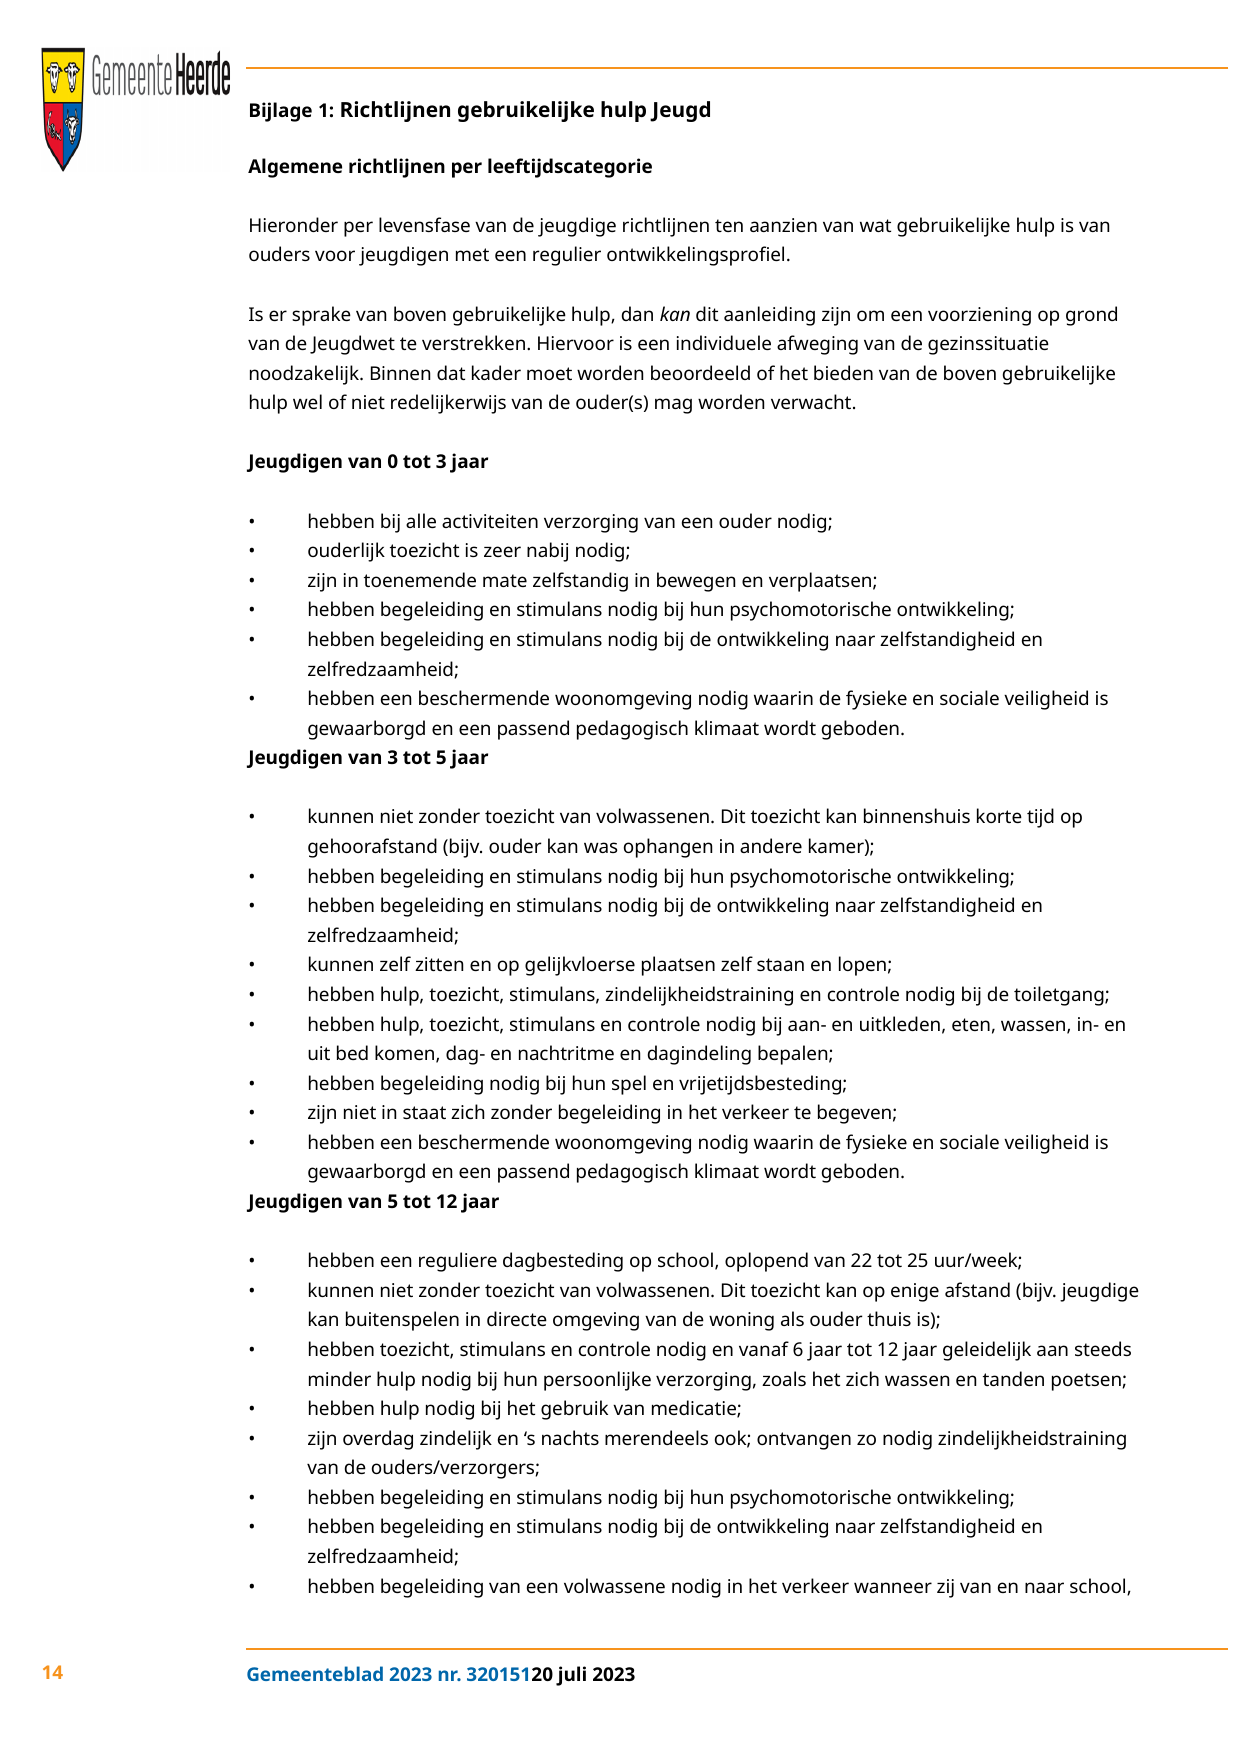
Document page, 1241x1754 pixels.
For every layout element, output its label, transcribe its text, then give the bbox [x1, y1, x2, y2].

list hebben bij alle activiteiten verzorging van een ouder nodig; [248, 508, 1152, 534]
text Hieronder per levensfase van de jeugdige richtlijnen ten aanzien van wat gebruikelijke hulp is van ouders voor jeugdigen met een regulier ontwikkelingsprofiel. [248, 212, 1152, 267]
picture [41, 47, 231, 172]
list hebben hulp, toezicht, stimulans en controle nodig bij aan- en uitkleden, eten, wassen, in- en uit bed komen, dag- en nachtritme en dagindeling bepalen; [248, 1011, 1152, 1066]
list zijn niet in staat zich zonder begeleiding in het verkeer te begeven; [248, 1099, 1152, 1125]
list zijn overdag zindelijk en ‘s nachts merendeels ook; ontvangen zo nodig zindelijkheidstraining van de ouders/verzorgers; [248, 1425, 1152, 1480]
text Jeugdigen van 3 tot 5 jaar [248, 744, 1152, 770]
list hebben begeleiding en stimulans nodig bij hun psychomotorische ontwikkeling; [248, 597, 1152, 622]
list hebben een reguliere dagbesteding op school, oplopend van 22 tot 25 uur/week; [248, 1247, 1152, 1273]
list hebben begeleiding en stimulans nodig bij hun psychomotorische ontwikkeling; [248, 1484, 1152, 1510]
list hebben toezicht, stimulans en controle nodig en vanaf 6 jaar tot 12 jaar geleidelijk aan steeds minder hulp nodig bij hun persoonlijke verzorging, zoals het zich wassen en tanden poetsen; [248, 1336, 1152, 1392]
list hebben begeleiding en stimulans nodig bij hun psychomotorische ontwikkeling; [248, 863, 1152, 889]
list zijn in toenemende mate zelfstandig in bewegen en verplaatsen; [248, 567, 1152, 593]
list hebben hulp, toezicht, stimulans, zindelijkheidstraining en controle nodig bij de toiletgang; [248, 981, 1152, 1007]
list hebben begeleiding van een volwassene nodig in het verkeer wanneer zij van en naar school, [248, 1573, 1152, 1599]
text Bijlage 1: Richtlijnen gebruikelijke hulp Jeugd [248, 95, 1152, 123]
list hebben begeleiding nodig bij hun spel en vrijetijdsbesteding; [248, 1070, 1152, 1096]
text Jeugdigen van 5 tot 12 jaar [248, 1188, 1152, 1214]
list kunnen niet zonder toezicht van volwassenen. Dit toezicht kan op enige afstand (bijv. jeugdige kan buitenspelen in directe omgeving van de woning als ouder thuis is); [248, 1277, 1152, 1332]
list kunnen zelf zitten en op gelijkvloerse plaatsen zelf staan en lopen; [248, 952, 1152, 977]
list hebben hulp nodig bij het gebruik van medicatie; [248, 1395, 1152, 1421]
list hebben begeleiding en stimulans nodig bij de ontwikkeling naar zelfstandigheid en zelfredzaamheid; [248, 892, 1152, 948]
text Is er sprake van boven gebruikelijke hulp, dan kan dit aanleiding zijn om een voorziening op grond van de Jeugdwet te verstrekken. Hiervoor is een individuele afweging van de gezinssituatie noodzakelijk. Binnen dat kader moet worden beoordeeld of het bieden van de boven gebruikelijke hulp wel of niet redelijkerwijs van de ouder(s) mag worden verwacht. [248, 301, 1152, 415]
list hebben een beschermende woonomgeving nodig waarin de fysieke en sociale veiligheid is gewaarborgd en een passend pedagogisch klimaat wordt geboden. [248, 685, 1152, 741]
text Jeugdigen van 0 tot 3 jaar [248, 449, 1152, 474]
list hebben een beschermende woonomgeving nodig waarin de fysieke en sociale veiligheid is gewaarborgd en een passend pedagogisch klimaat wordt geboden. [248, 1129, 1152, 1184]
list kunnen niet zonder toezicht van volwassenen. Dit toezicht kan binnenshuis korte tijd op gehoorafstand (bijv. ouder kan was ophangen in andere kamer); [248, 804, 1152, 859]
list hebben begeleiding en stimulans nodig bij de ontwikkeling naar zelfstandigheid en zelfredzaamheid; [248, 626, 1152, 682]
text Algemene richtlijnen per leeftijdscategorie [248, 153, 1152, 179]
list ouderlijk toezicht is zeer nabij nodig; [248, 537, 1152, 563]
list hebben begeleiding en stimulans nodig bij de ontwikkeling naar zelfstandigheid en zelfredzaamheid; [248, 1514, 1152, 1569]
